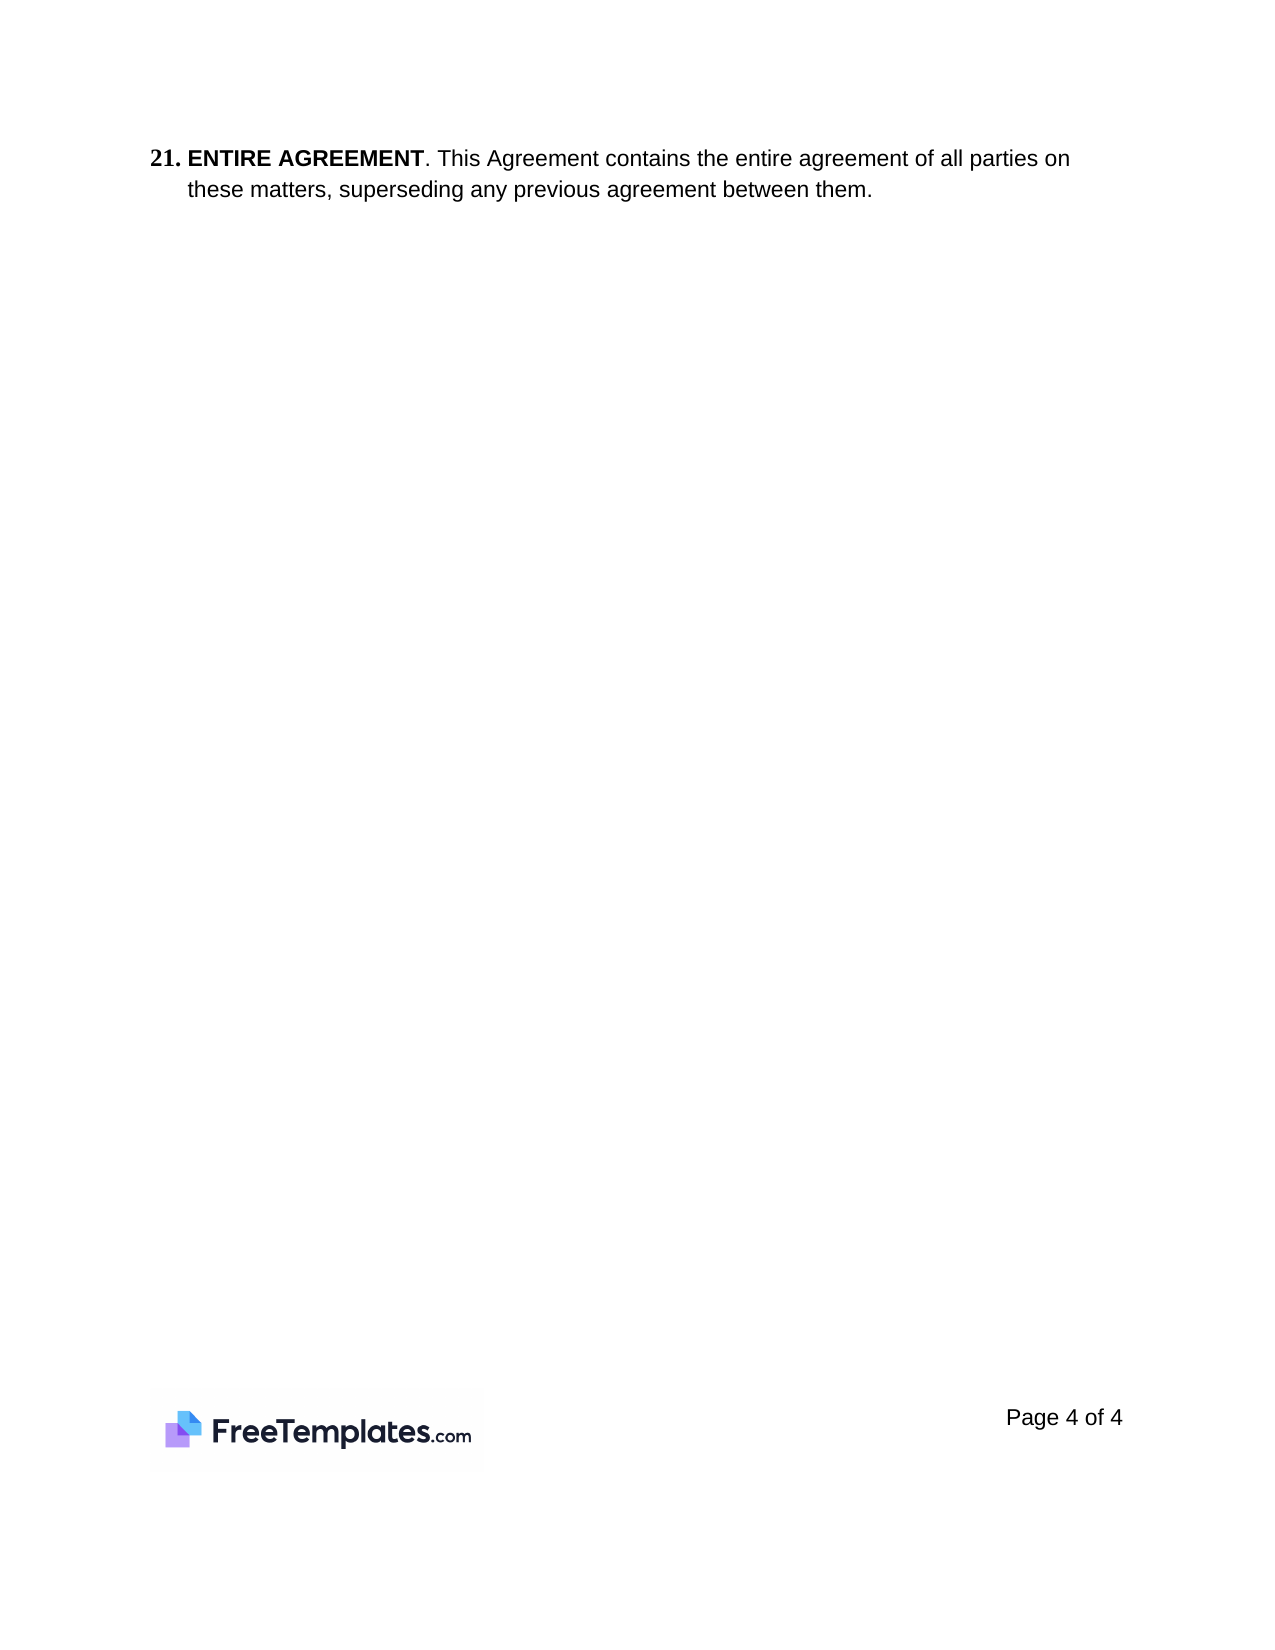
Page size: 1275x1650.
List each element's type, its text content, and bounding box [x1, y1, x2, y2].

list ENTIRE AGREEMENT. This Agreement contains the entire agreement of all parties on these matters, superseding any previous agreement between them. [150, 143, 1125, 202]
